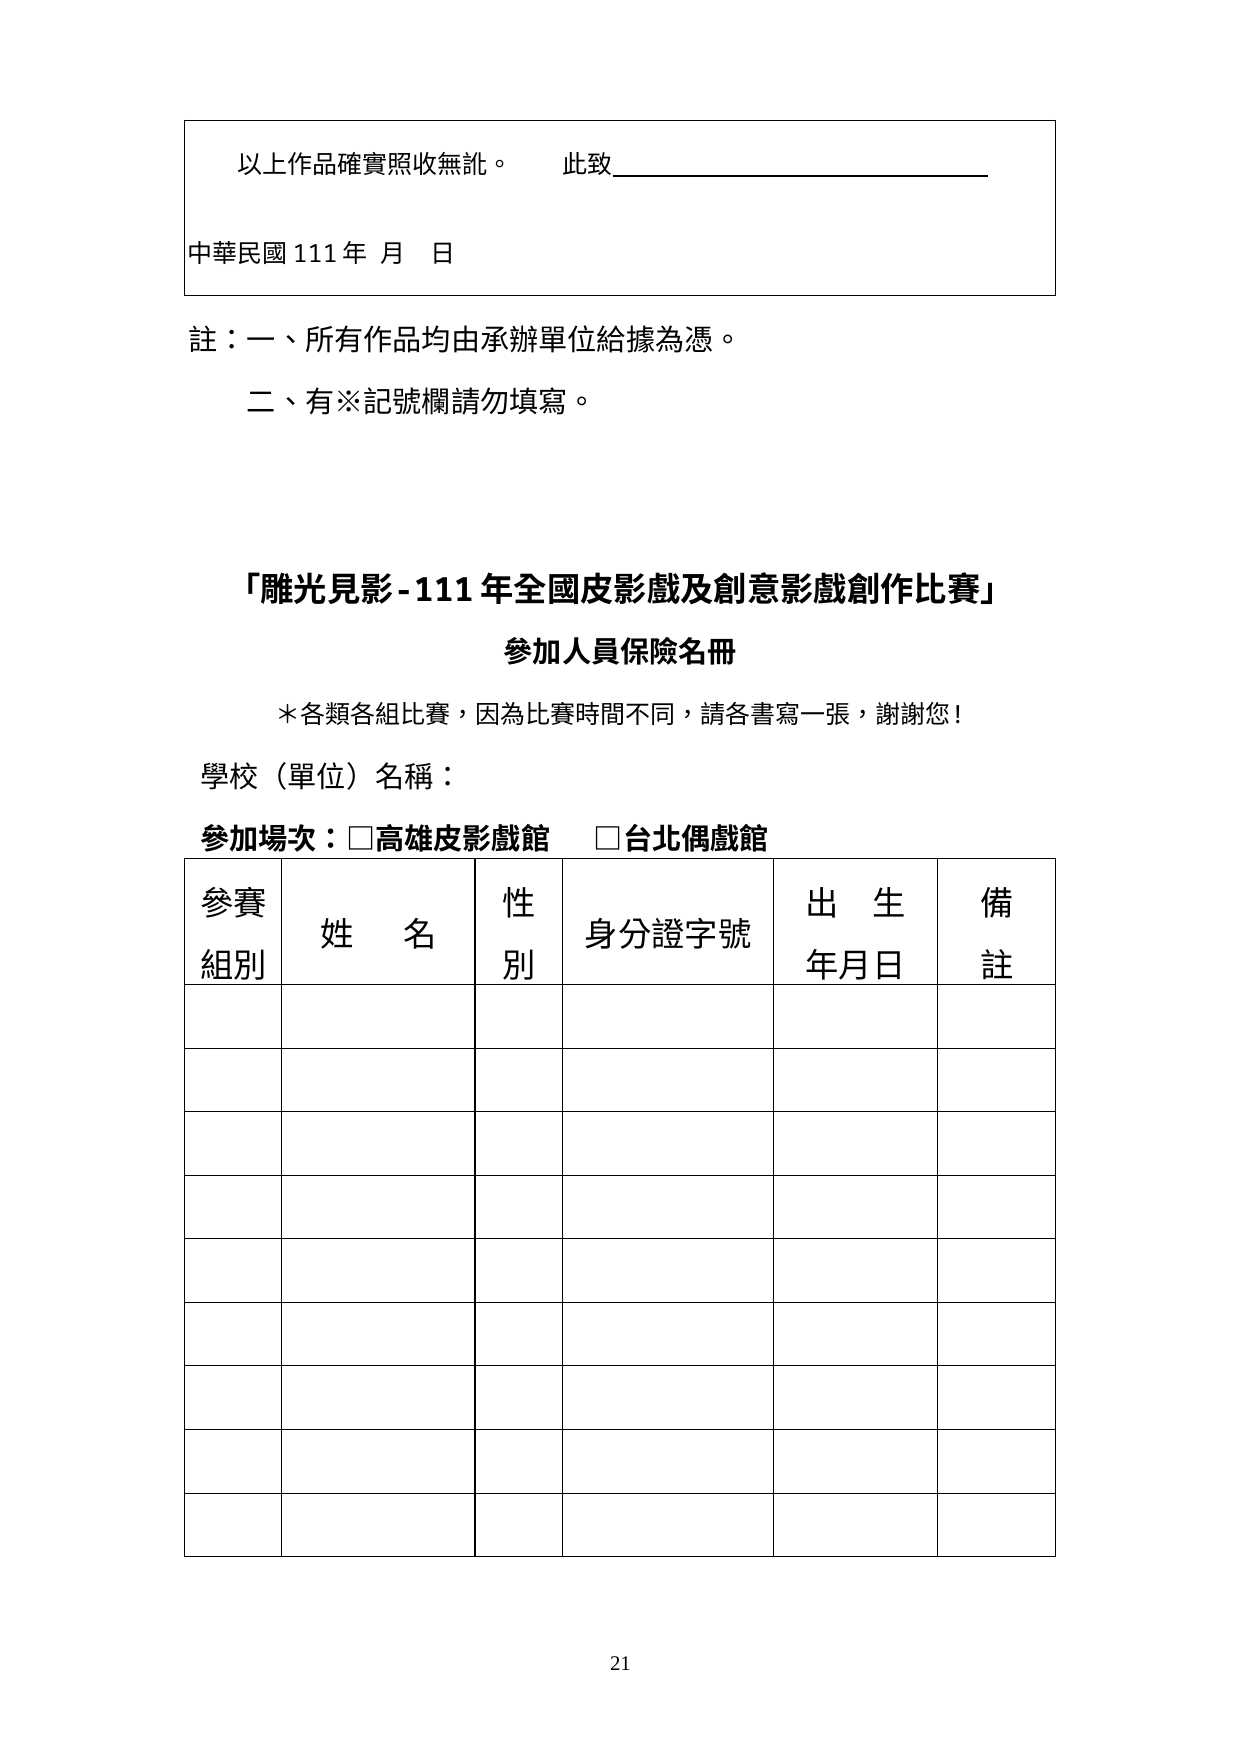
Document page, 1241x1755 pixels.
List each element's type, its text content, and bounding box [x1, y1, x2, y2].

table_cell [938, 1303, 1055, 1365]
table_cell [282, 1112, 474, 1175]
table_cell [774, 1303, 937, 1365]
table_cell [476, 1366, 562, 1429]
table_cell [185, 1366, 281, 1429]
table_cell [476, 1303, 562, 1365]
table_cell [563, 1239, 773, 1302]
text 「雕光見影-111年全國皮影戲及創意影戲創作比賽」 [130, 546, 1110, 608]
text 學校（單位）名稱： [130, 733, 1110, 796]
table_cell [563, 1049, 773, 1111]
table_cell [282, 1430, 474, 1492]
table_cell [185, 1303, 281, 1365]
table_cell [185, 985, 281, 1048]
table_cell [282, 1366, 474, 1429]
table_cell [774, 1049, 937, 1111]
table_cell [185, 1176, 281, 1238]
table_header 以上作品確實照收無訛。 此致 中華民國111年 月 日 [185, 121, 1055, 294]
text 註：一、所有作品均由承辦單位給據為憑。 [130, 296, 1110, 358]
table_cell [774, 1366, 937, 1429]
table_cell [774, 1430, 937, 1492]
table_cell [185, 1430, 281, 1492]
table_header 出 生 年月日 [774, 859, 937, 984]
table_cell [774, 1494, 937, 1556]
table_cell [476, 1430, 562, 1492]
table_cell [185, 1494, 281, 1556]
table_cell [938, 1430, 1055, 1492]
table_cell [563, 1430, 773, 1492]
table_cell [282, 1239, 474, 1302]
table_header 姓 名 [282, 859, 474, 984]
table_cell [938, 985, 1055, 1048]
table_cell [938, 1239, 1055, 1302]
table_cell [563, 1494, 773, 1556]
table_cell [476, 1112, 562, 1175]
text 參加人員保險名冊 [130, 608, 1110, 671]
table_cell [476, 985, 562, 1048]
text 參加場次：□高雄皮影戲館 □台北偶戲館 [130, 796, 1110, 858]
table_cell [938, 1494, 1055, 1556]
table_cell [185, 1049, 281, 1111]
table_cell [563, 1176, 773, 1238]
table_cell [282, 1494, 474, 1556]
table_cell [774, 1239, 937, 1302]
table_header 備 註 [938, 859, 1055, 984]
table_cell [938, 1049, 1055, 1111]
table_header 性 別 [476, 859, 562, 984]
table_cell [476, 1049, 562, 1111]
table_cell [563, 1303, 773, 1365]
table_cell [774, 1176, 937, 1238]
table_cell [563, 1366, 773, 1429]
table_cell [938, 1112, 1055, 1175]
table_cell [774, 985, 937, 1048]
table_cell [185, 1239, 281, 1302]
table_cell [476, 1176, 562, 1238]
table_cell [774, 1112, 937, 1175]
table_cell [185, 1112, 281, 1175]
text ＊各類各組比賽，因為比賽時間不同，請各書寫一張，謝謝您! [130, 671, 1110, 733]
text 二、有※記號欄請勿填寫。 [130, 358, 1110, 421]
table_cell [282, 1303, 474, 1365]
table_header 身分證字號 [563, 859, 773, 984]
table_cell [282, 1049, 474, 1111]
table_header 參賽組別 [185, 859, 281, 984]
table_cell [938, 1176, 1055, 1238]
table_cell [282, 1176, 474, 1238]
table_cell [563, 1112, 773, 1175]
table_cell [476, 1239, 562, 1302]
table_cell [476, 1494, 562, 1556]
table_cell [282, 985, 474, 1048]
table_cell [938, 1366, 1055, 1429]
table_cell [563, 985, 773, 1048]
